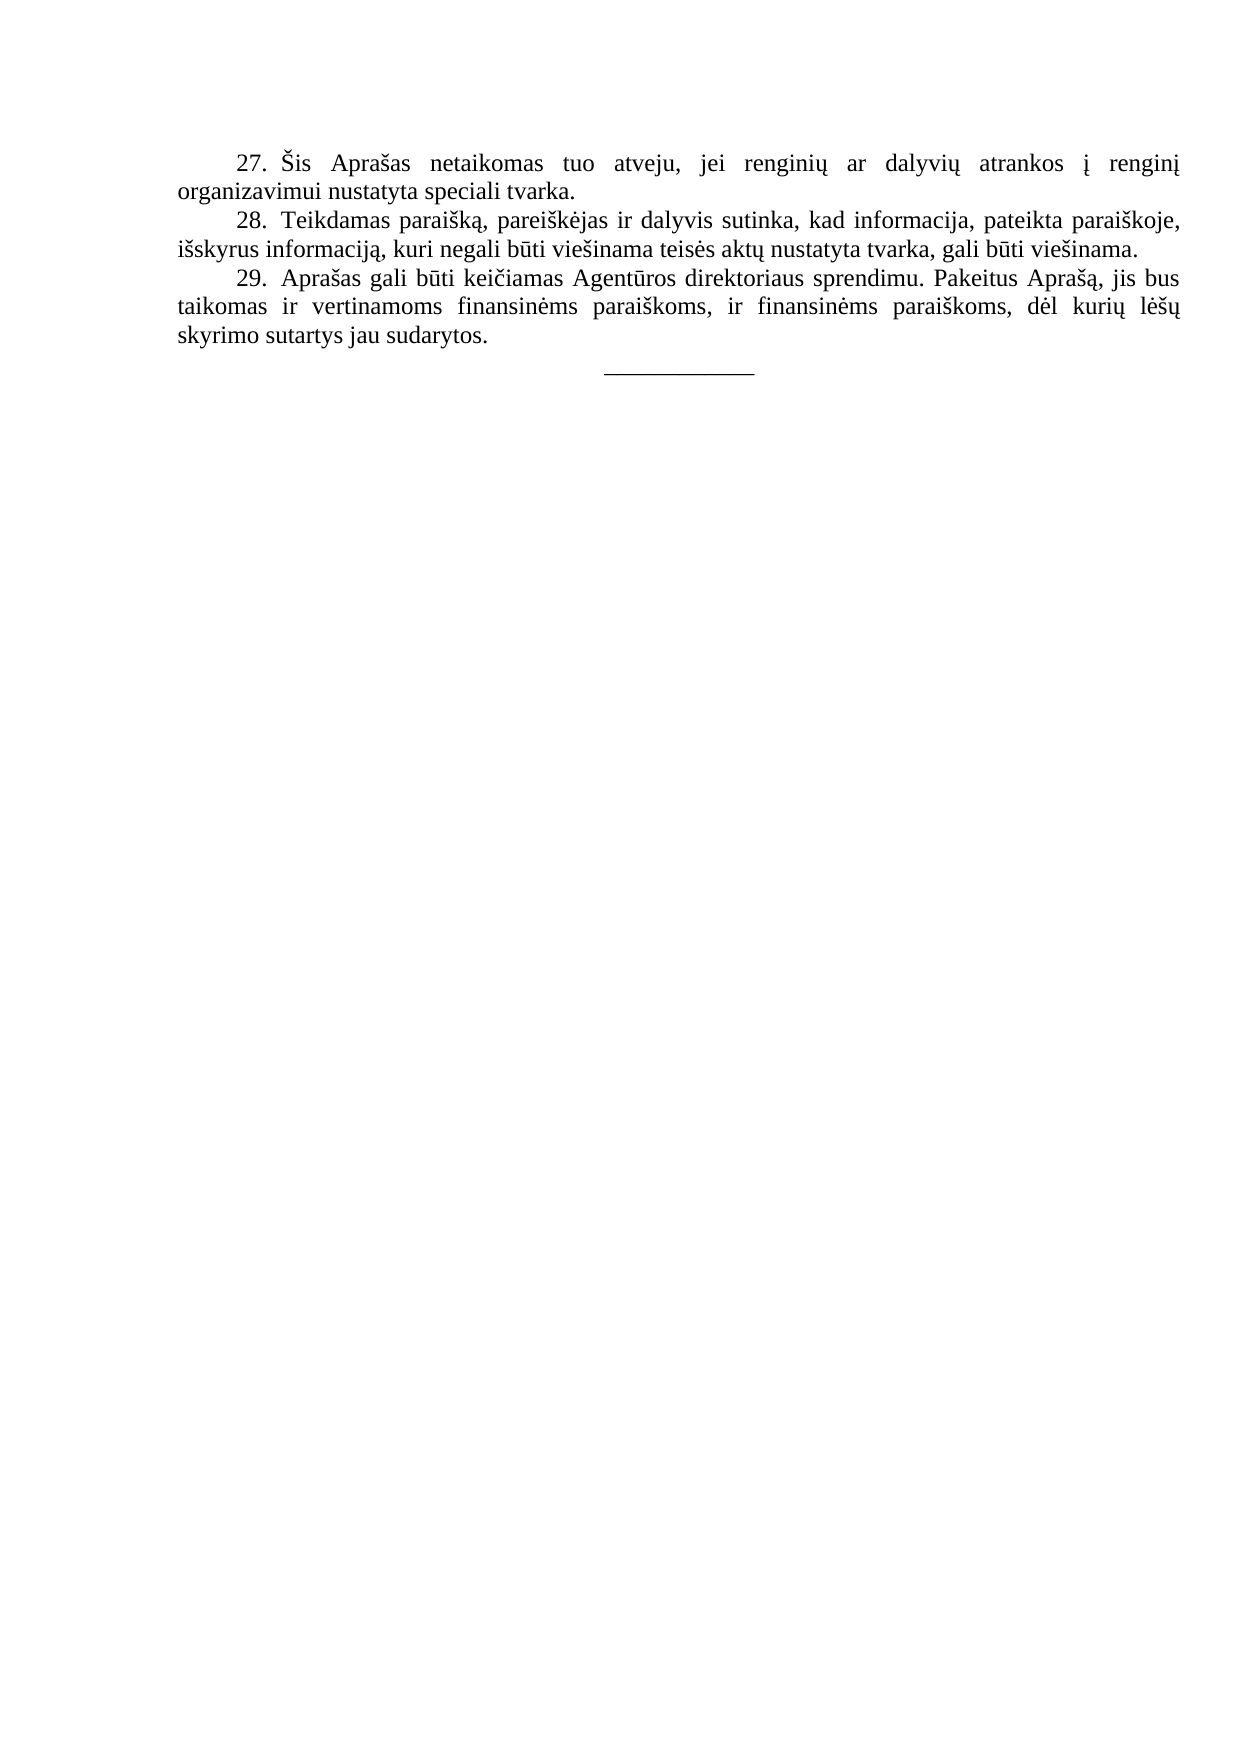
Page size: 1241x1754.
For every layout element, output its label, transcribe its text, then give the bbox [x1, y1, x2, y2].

text 28. Teikdamas paraišką, pareiškėjas ir dalyvis sutinka, kad informacija, pateikta paraiškoje, išskyrus informaciją, kuri negali būti viešinama teisės aktų nustatyta tvarka, gali būti viešinama. [177, 205, 1181, 263]
text 29. Aprašas gali būti keičiamas Agentūros direktoriaus sprendimu. Pakeitus Aprašą, jis bus taikomas ir vertinamoms finansinėms paraiškoms, ir finansinėms paraiškoms, dėl kurių lėšų skyrimo sutartys jau sudarytos. [177, 263, 1181, 349]
text 27. Šis Aprašas netaikomas tuo atveju, jei renginių ar dalyvių atrankos į renginį organizavimui nustatyta speciali tvarka. [177, 148, 1181, 205]
text ____________ [177, 349, 1181, 378]
